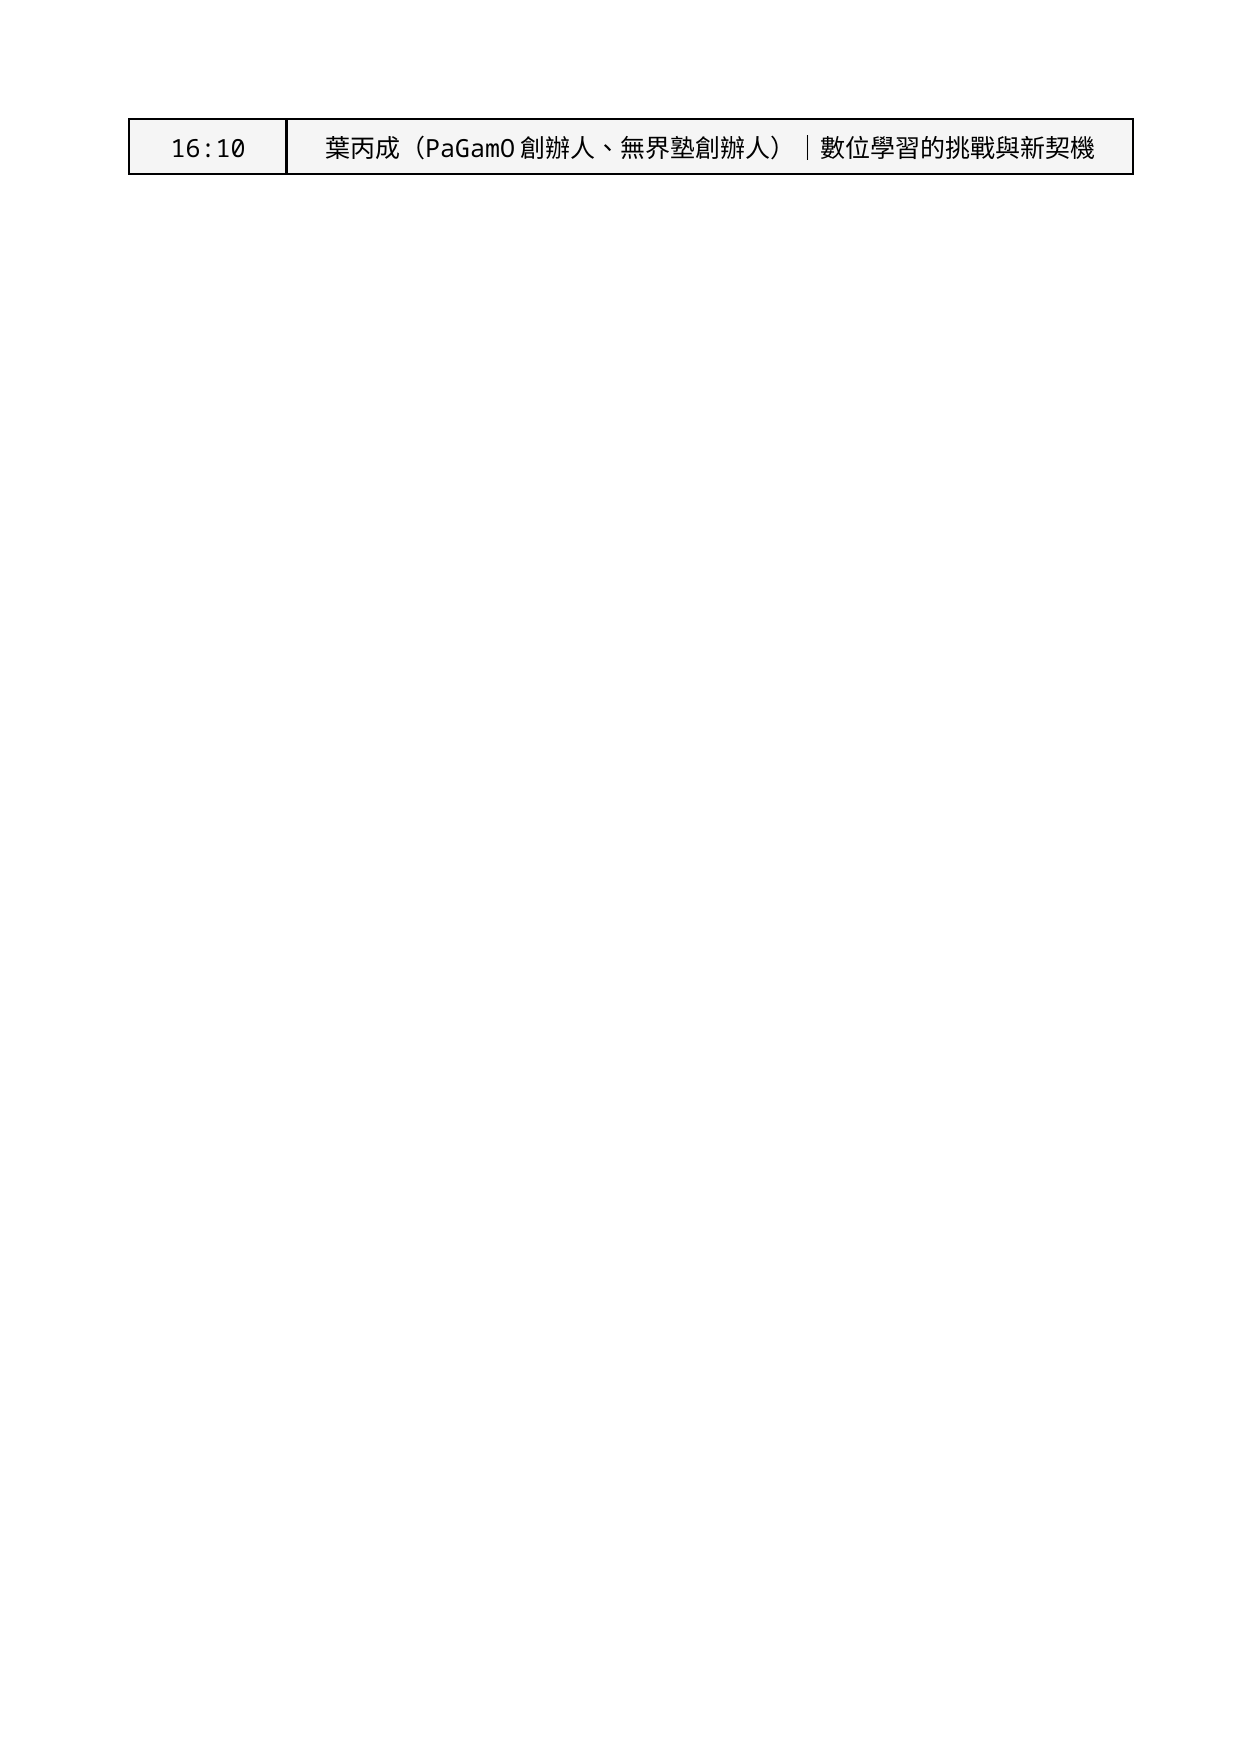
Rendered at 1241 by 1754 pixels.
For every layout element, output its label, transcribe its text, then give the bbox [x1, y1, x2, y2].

table_cell 葉丙成（PaGamO創辦人、無界塾創辦人）｜數位學習的挑戰與新契機 [288, 120, 1132, 173]
table_cell 16:10 [130, 120, 285, 173]
